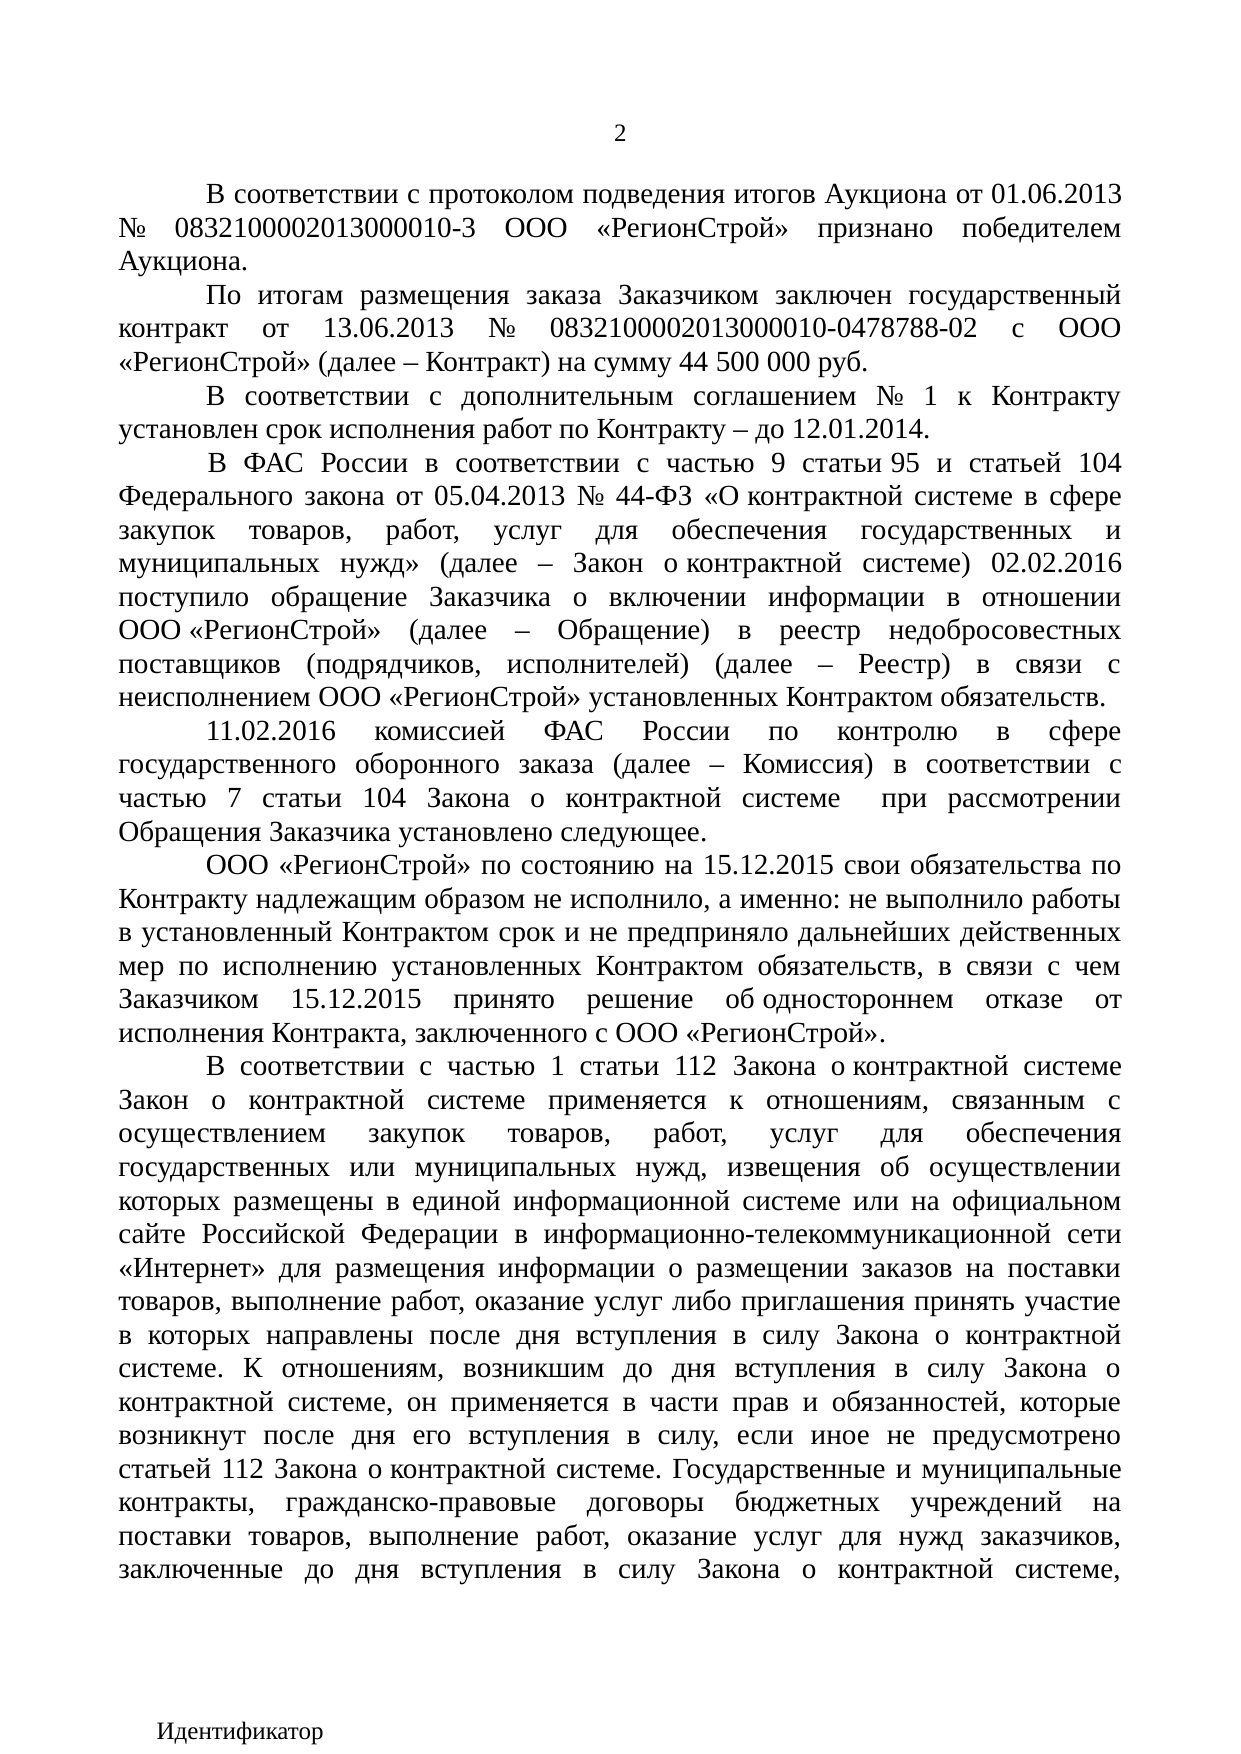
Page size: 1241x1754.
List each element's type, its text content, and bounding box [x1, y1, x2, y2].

text 11.02.2016 комиссией ФАС России по контролю в сфере государственного оборонного заказа (далее – Комиссия) в соответствии с частью 7 статьи 104 Закона о контрактной системе при рассмотрении Обращения Заказчика установлено следующее. [118, 713, 1122, 847]
text В соответствии с дополнительным соглашением № 1 к Контракту установлен срок исполнения работ по Контракту – до 12.01.2014. [118, 378, 1122, 445]
text В ФАС России в соответствии с частью 9 статьи 95 и статьей 104 Федерального закона от 05.04.2013 № 44-ФЗ «О контрактной системе в сфере закупок товаров, работ, услуг для обеспечения государственных и муниципальных нужд» (далее – Закон о контрактной системе) 02.02.2016 поступило обращение Заказчика о включении информации в отношении ООО «РегионСтрой» (далее – Обращение) в реестр недобросовестных поставщиков (подрядчиков, исполнителей) (далее – Реестр) в связи с неисполнением ООО «РегионСтрой» установленных Контрактом обязательств. [118, 445, 1122, 713]
text ООО «РегионСтрой» по состоянию на 15.12.2015 свои обязательства по Контракту надлежащим образом не исполнило, а именно: не выполнило работы в установленный Контрактом срок и не предприняло дальнейших действенных мер по исполнению установленных Контрактом обязательств, в связи с чем Заказчиком 15.12.2015 принято решение об одностороннем отказе от исполнения Контракта, заключенного с ООО «РегионСтрой». [118, 847, 1122, 1048]
text В соответствии с частью 1 статьи 112 Закона о контрактной системе Закон о контрактной системе применяется к отношениям, связанным с осуществлением закупок товаров, работ, услуг для обеспечения государственных или муниципальных нужд, извещения об осуществлении которых размещены в единой информационной системе или на официальном сайте Российской Федерации в информационно-телекоммуникационной сети «Интернет» для размещения информации о размещении заказов на поставки товаров, выполнение работ, оказание услуг либо приглашения принять участие в которых направлены после дня вступления в силу Закона о контрактной системе. К отношениям, возникшим до дня вступления в силу Закона о контрактной системе, он применяется в части прав и обязанностей, которые возникнут после дня его вступления в силу, если иное не предусмотрено статьей 112 Закона о контрактной системе. Государственные и муниципальные контракты, гражданско-правовые договоры бюджетных учреждений на поставки товаров, выполнение работ, оказание услуг для нужд заказчиков, заключенные до дня вступления в силу Закона о контрактной системе, [118, 1048, 1122, 1585]
text По итогам размещения заказа Заказчиком заключен государственный контракт от 13.06.2013 № 0832100002013000010-0478788-02 с ООО «РегионСтрой» (далее – Контракт) на сумму 44 500 000 руб. [118, 277, 1122, 378]
text В соответствии с протоколом подведения итогов Аукциона от 01.06.2013 № 0832100002013000010-3 ООО «РегионСтрой» признано победителем Аукциона. [118, 176, 1122, 277]
